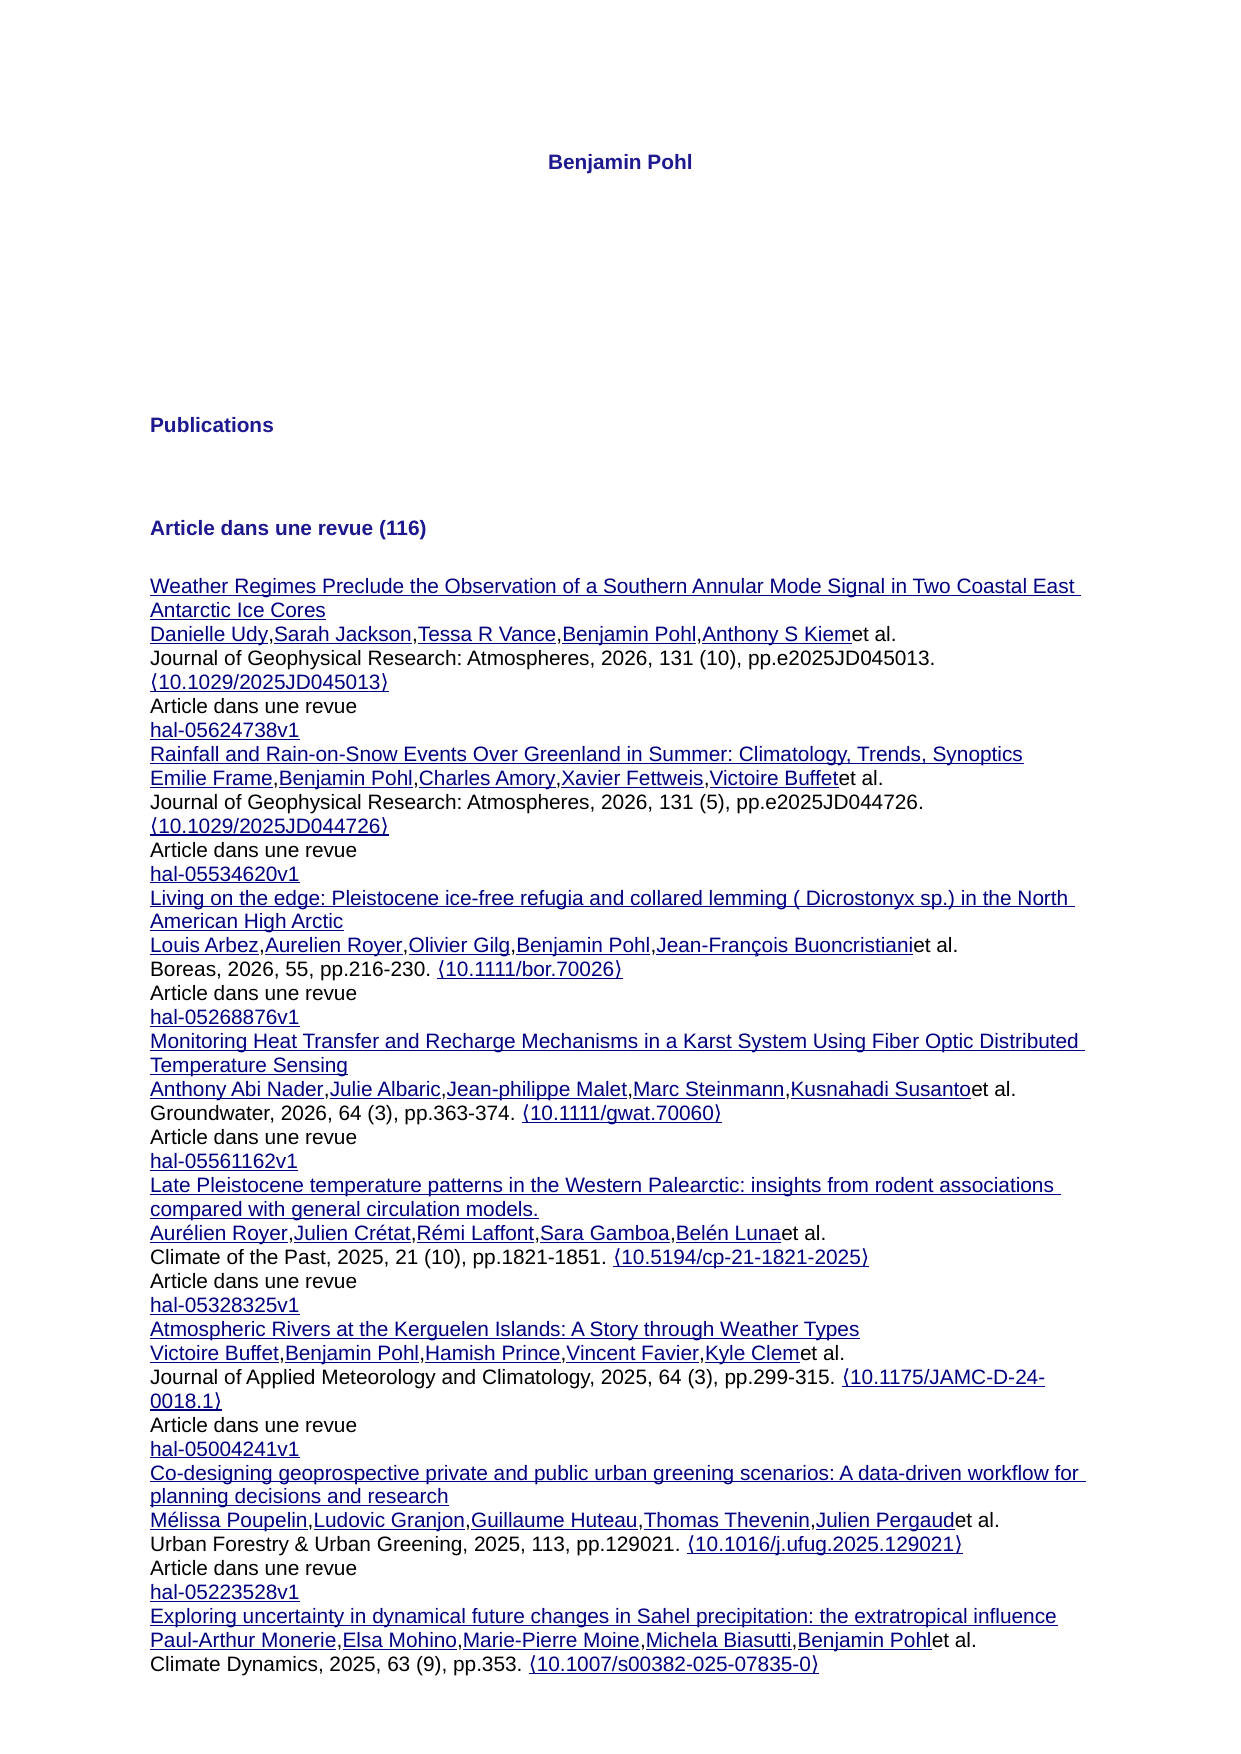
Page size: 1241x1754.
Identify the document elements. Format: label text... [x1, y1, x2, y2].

table_cell Monitoring Heat Transfer and Recharge Mechanisms in a Karst System Using Fiber Optic Distributed Temperature Sensing Anthony Abi Nader,Julie Albaric,Jean‐philippe Malet,Marc Steinmann,Kusnahadi Susantoet al. Groundwater, 2026, 64 (3), pp.363-374. ⟨10.1111/gwat.70060⟩ Article dans une revue hal-05561162v1 [150, 1029, 1090, 1173]
subtitle Publications [150, 412, 1090, 436]
table_header Weather Regimes Preclude the Observation of a Southern Annular Mode Signal in Two Coastal East Antarctic Ice Cores Danielle Udy,Sarah Jackson,Tessa R Vance,Benjamin Pohl,Anthony S Kiemet al. Journal of Geophysical Research: Atmospheres, 2026, 131 (10), pp.e2025JD045013. ⟨10.1029/2025JD045013⟩ Article dans une revue hal-05624738v1 [150, 574, 1090, 742]
subtitle Benjamin Pohl [150, 150, 1090, 174]
subtitle Article dans une revue (116) [150, 516, 1090, 539]
table_cell Living on the edge: Pleistocene ice‐free refugia and collared lemming ( Dicrostonyx sp.) in the North American High Arctic Louis Arbez,Aurelien Royer,Olivier Gilg,Benjamin Pohl,Jean‐François Buoncristianiet al. Boreas, 2026, 55, pp.216-230. ⟨10.1111/bor.70026⟩ Article dans une revue hal-05268876v1 [150, 885, 1090, 1029]
table_cell Co-designing geoprospective private and public urban greening scenarios: A data-driven workflow for planning decisions and research Mélissa Poupelin,Ludovic Granjon,Guillaume Huteau,Thomas Thevenin,Julien Pergaudet al. Urban Forestry & Urban Greening, 2025, 113, pp.129021. ⟨10.1016/j.ufug.2025.129021⟩ Article dans une revue hal-05223528v1 [150, 1460, 1090, 1604]
table_cell Atmospheric Rivers at the Kerguelen Islands: A Story through Weather Types Victoire Buffet,Benjamin Pohl,Hamish Prince,Vincent Favier,Kyle Clemet al. Journal of Applied Meteorology and Climatology, 2025, 64 (3), pp.299-315. ⟨10.1175/JAMC-D-24-0018.1⟩ Article dans une revue hal-05004241v1 [150, 1317, 1090, 1460]
table_cell Rainfall and Rain-on-Snow Events Over Greenland in Summer: Climatology, Trends, Synoptics Emilie Frame,Benjamin Pohl,Charles Amory,Xavier Fettweis,Victoire Buffetet al. Journal of Geophysical Research: Atmospheres, 2026, 131 (5), pp.e2025JD044726. ⟨10.1029/2025JD044726⟩ Article dans une revue hal-05534620v1 [150, 742, 1090, 885]
table_cell Exploring uncertainty in dynamical future changes in Sahel precipitation: the extratropical influence Paul-Arthur Monerie,Elsa Mohino,Marie-Pierre Moine,Michela Biasutti,Benjamin Pohlet al. Climate Dynamics, 2025, 63 (9), pp.353. ⟨10.1007/s00382-025-07835-0⟩ [150, 1604, 1090, 1676]
table_cell Late Pleistocene temperature patterns in the Western Palearctic: insights from rodent associations compared with general circulation models. Aurélien Royer,Julien Crétat,Rémi Laffont,Sara Gamboa,Belén Lunaet al. Climate of the Past, 2025, 21 (10), pp.1821-1851. ⟨10.5194/cp-21-1821-2025⟩ Article dans une revue hal-05328325v1 [150, 1173, 1090, 1317]
